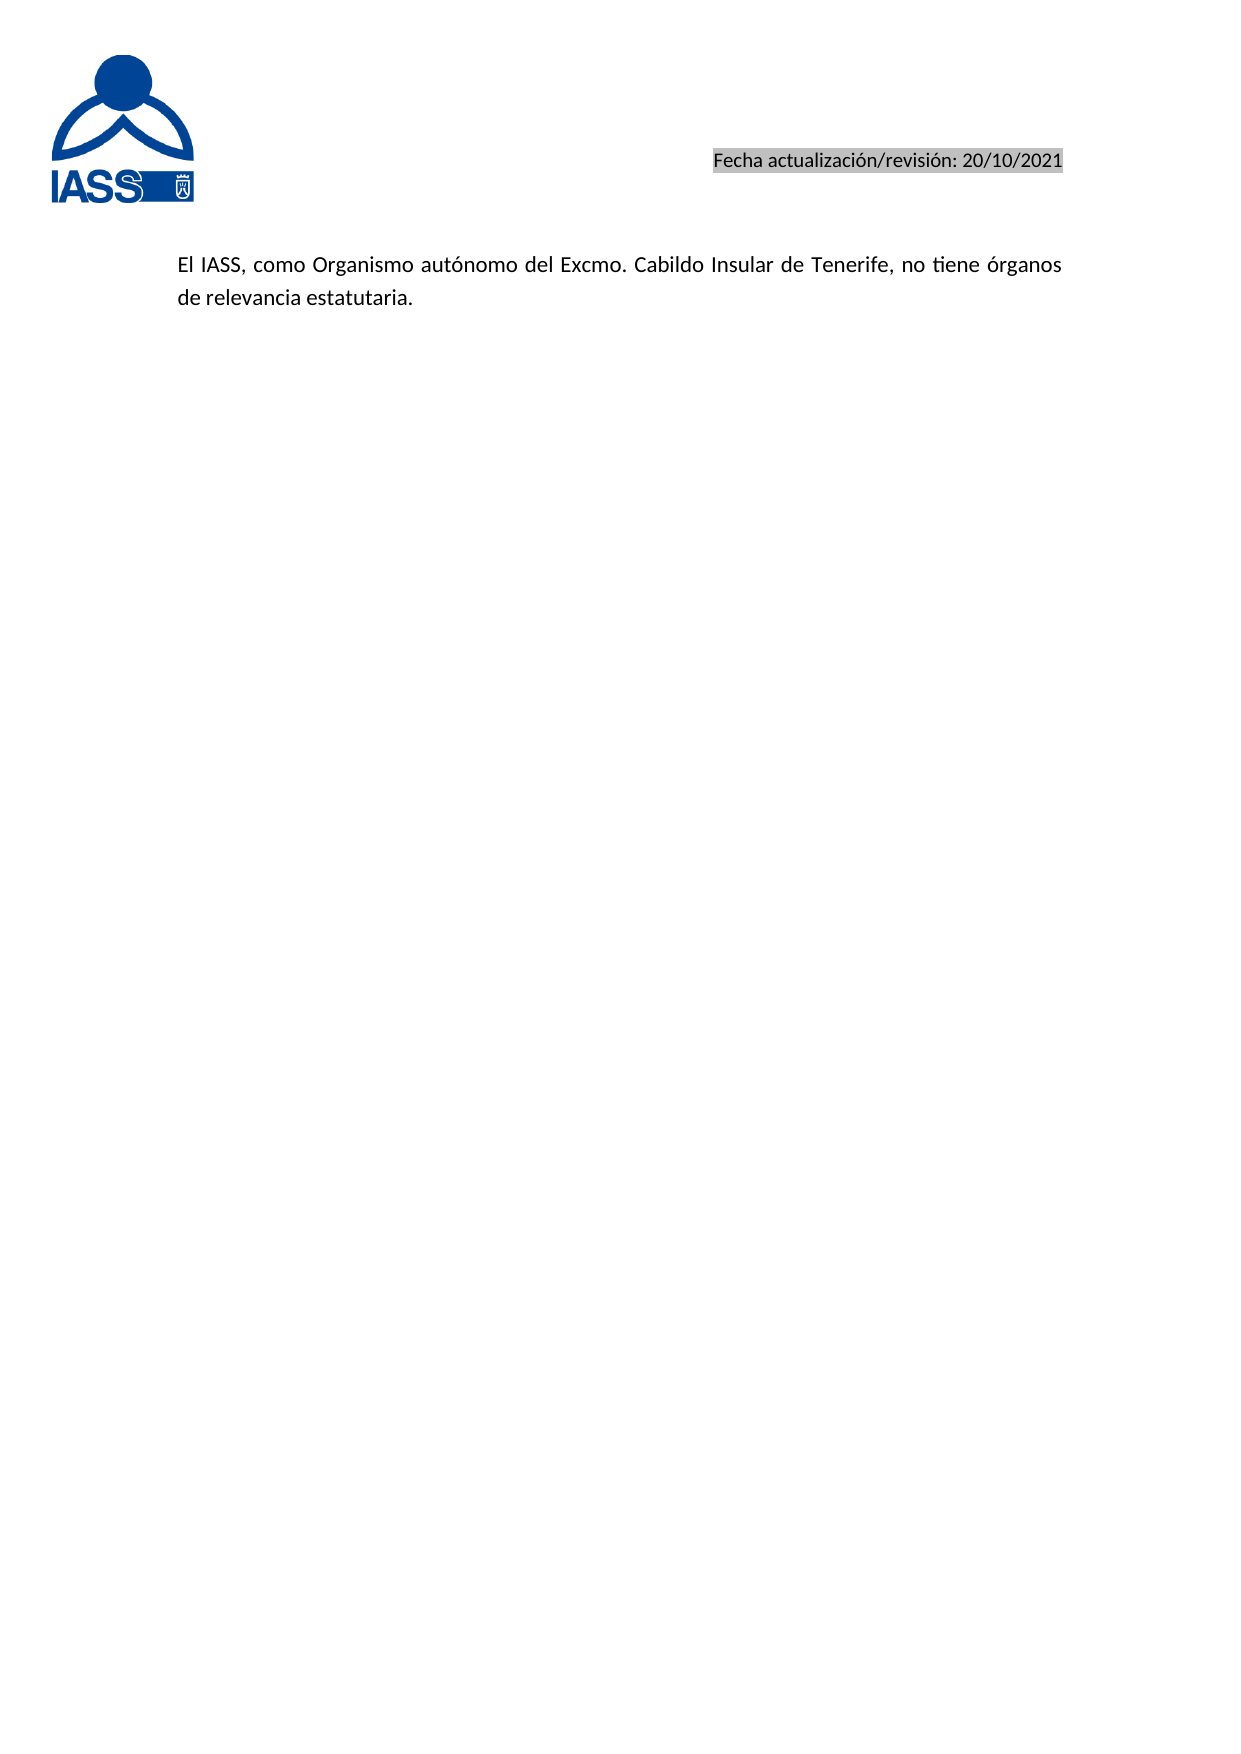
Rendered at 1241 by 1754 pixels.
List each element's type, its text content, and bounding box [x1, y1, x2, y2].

text El IASS, como Organismo autónomo del Excmo. Cabildo Insular de Tenerife, no tiene órganos de relevancia estatutaria. [177, 251, 1063, 311]
text Fecha actualización/revisión: 20/10/2021 [177, 148, 1063, 173]
